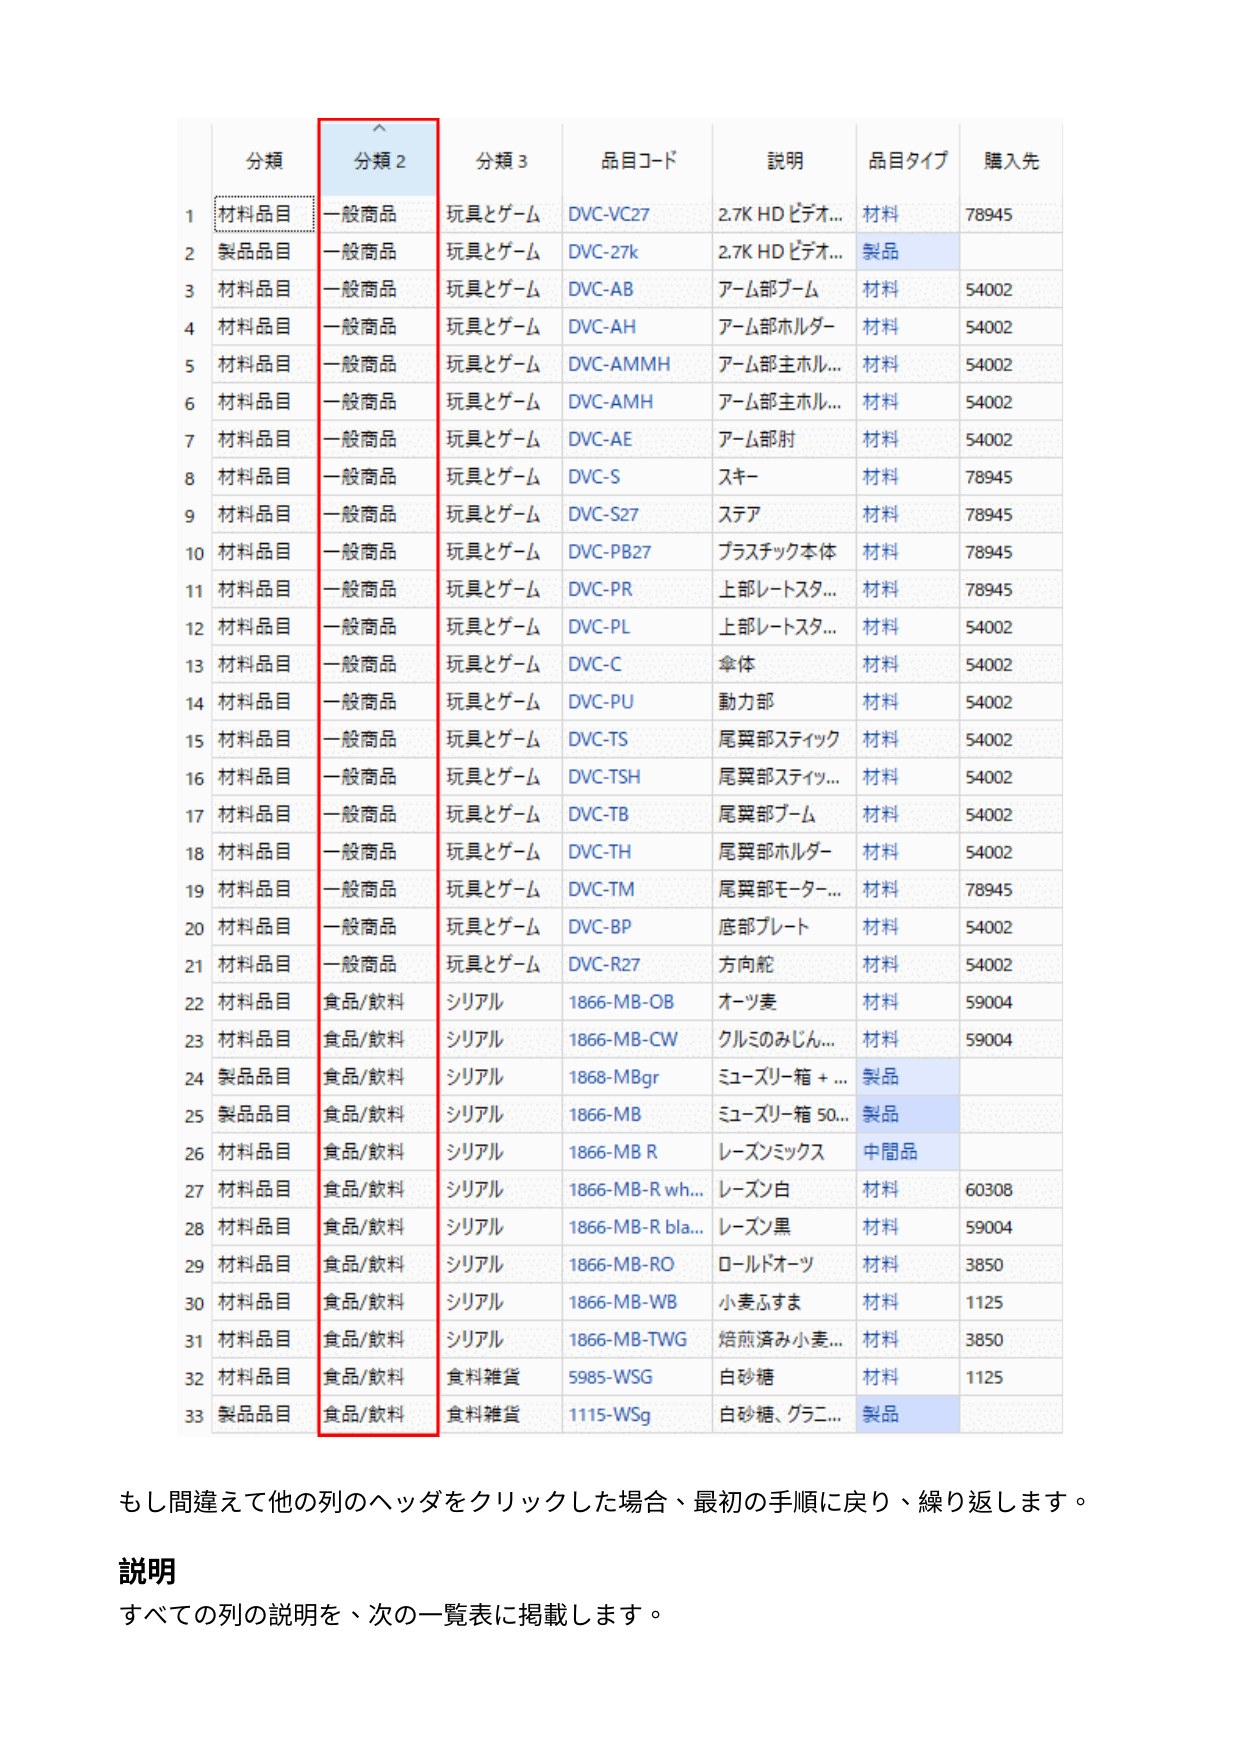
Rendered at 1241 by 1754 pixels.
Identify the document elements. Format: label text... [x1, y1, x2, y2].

subtitle 説明 [118, 1555, 1122, 1589]
picture [177, 118, 1064, 1437]
text すべての列の説明を、次の一覧表に掲載します。 [118, 1601, 1122, 1631]
text もし間違えて他の列のヘッダをクリックした場合、最初の手順に戻り、繰り返します。 [118, 1488, 1122, 1517]
